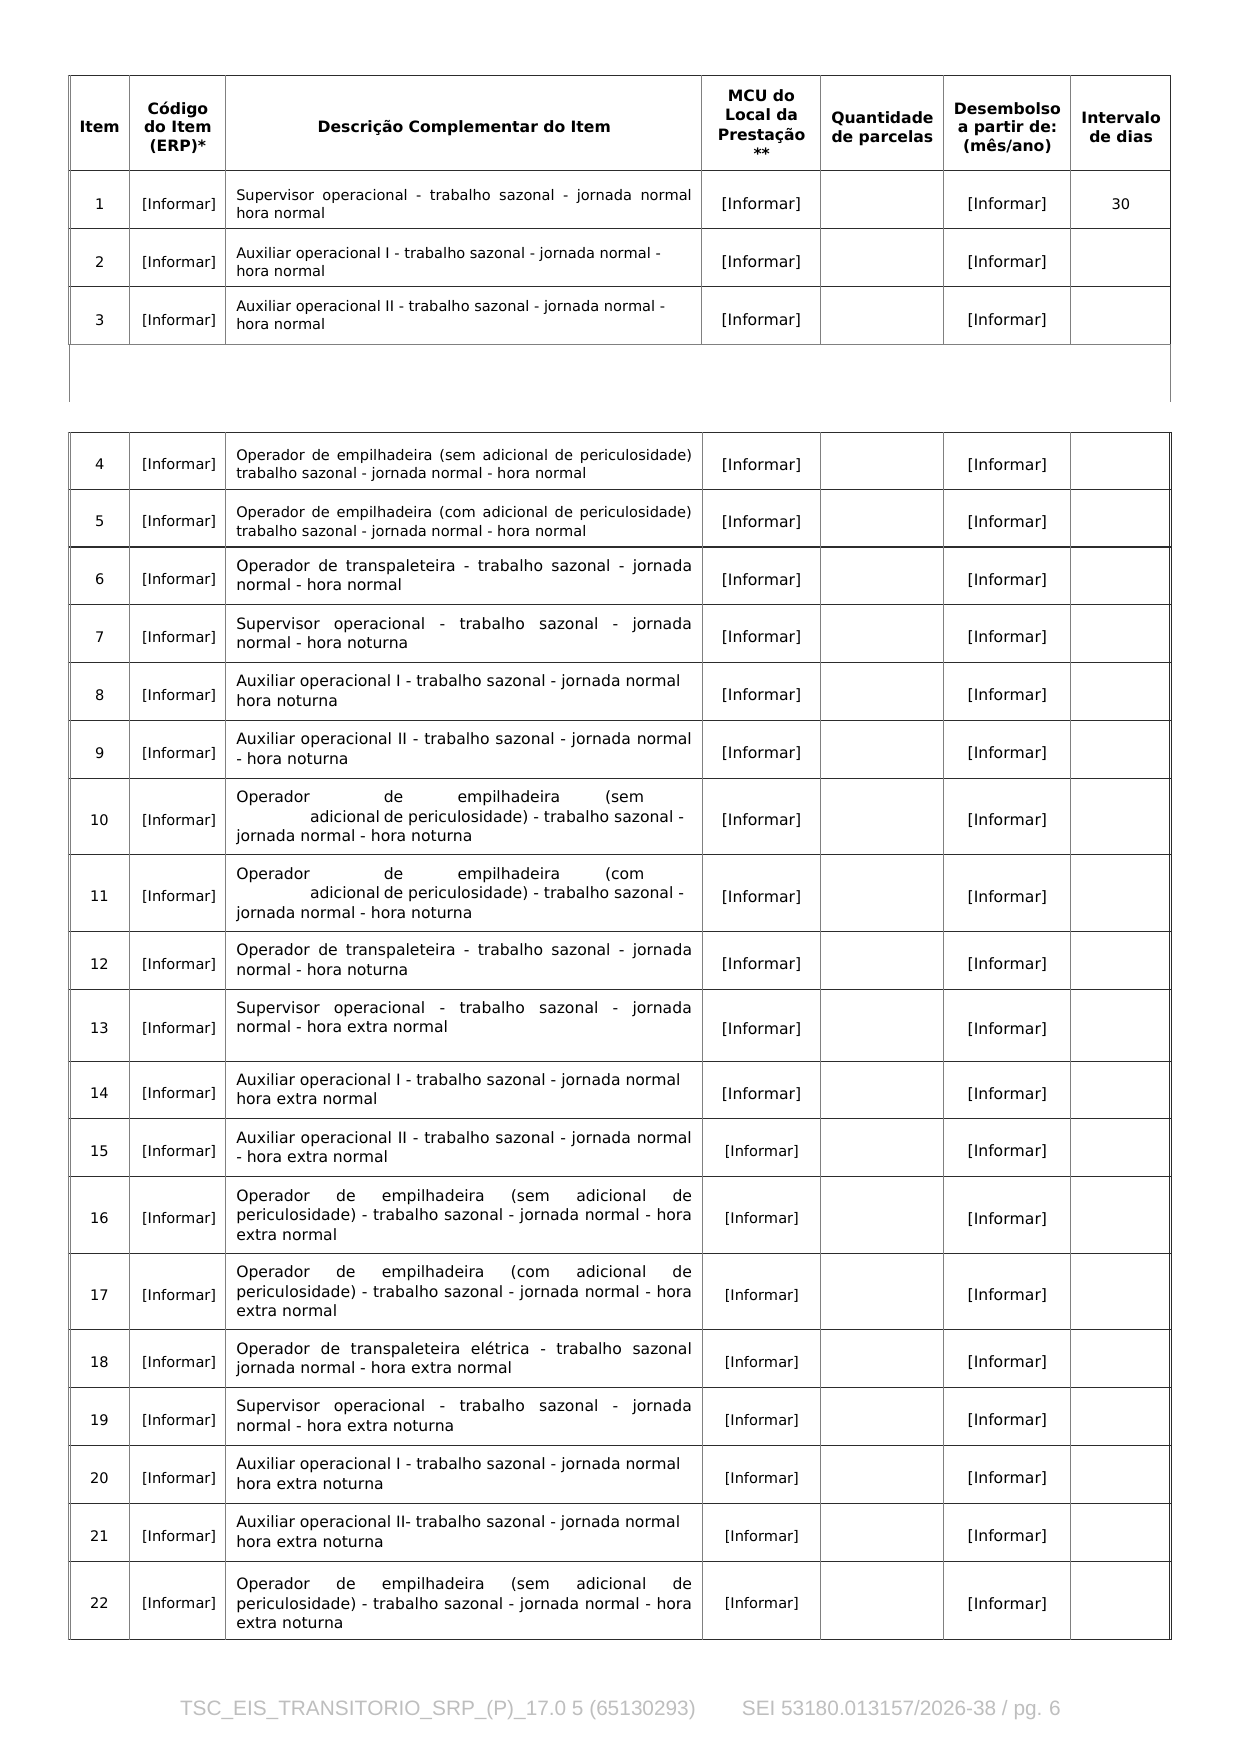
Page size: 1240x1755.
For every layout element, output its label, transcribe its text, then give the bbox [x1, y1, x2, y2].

table_cell [1071, 663, 1169, 720]
table_header Código do Item (ERP)* [130, 76, 225, 170]
table_cell [821, 1562, 943, 1639]
table_cell Auxiliar operacional II - trabalho sazonal - jornada normal - hora extra normal [226, 1119, 702, 1176]
table_cell Auxiliar operacional I - trabalho sazonal - jornada normal hora noturna [226, 663, 702, 720]
table_cell [Informar] [944, 229, 1070, 286]
table_cell [Informar] [130, 548, 225, 604]
table_cell [821, 855, 943, 931]
table_cell [Informar] [130, 721, 225, 778]
table_cell 15 [71, 1119, 129, 1176]
table_cell [821, 1119, 943, 1176]
table_header Quantidade de parcelas [821, 76, 943, 170]
table_cell [821, 490, 943, 546]
table_cell [821, 990, 943, 1061]
table_cell [Informar] [703, 1177, 820, 1253]
table_header Operador de empilhadeira (sem adicional de periculosidade) trabalho sazonal - jornada normal - hora normal [226, 433, 702, 489]
table_cell [821, 1446, 943, 1503]
table_cell 3 [71, 287, 129, 344]
table_cell Operador de empilhadeira (sem adicional de periculosidade) - trabalho sazonal - jornada normal - hora extra normal [226, 1177, 702, 1253]
table_cell [821, 1388, 943, 1445]
table_cell [Informar] [703, 1504, 820, 1561]
table_cell [821, 229, 943, 286]
table_cell [Informar] [703, 1119, 820, 1176]
table_cell [Informar] [944, 663, 1070, 720]
table_cell [Informar] [130, 1119, 225, 1176]
table_cell [Informar] [130, 490, 225, 546]
table_cell [1071, 1504, 1169, 1561]
table_cell [1071, 1254, 1169, 1329]
table_cell [1071, 287, 1170, 344]
table_cell [Informar] [703, 605, 820, 662]
table_cell [821, 721, 943, 778]
table_cell [821, 1254, 943, 1329]
table_cell [Informar] [944, 1119, 1070, 1176]
table_cell [Informar] [944, 1504, 1070, 1561]
table_cell [Informar] [130, 1446, 225, 1503]
table_cell Supervisor operacional - trabalho sazonal - jornada normal hora normal [226, 171, 701, 228]
table_cell [Informar] [944, 490, 1070, 546]
table_header [Informar] [944, 433, 1070, 489]
table_header MCU do Local da Prestação ** [702, 76, 820, 170]
table_cell [Informar] [703, 932, 820, 989]
table_cell [1071, 855, 1169, 931]
table_cell [1071, 779, 1169, 854]
table_cell [Informar] [944, 721, 1070, 778]
table_cell Auxiliar operacional I - trabalho sazonal - jornada normal hora extra normal [226, 1062, 702, 1118]
table_cell Supervisor operacional - trabalho sazonal - jornada normal - hora extra noturna [226, 1388, 702, 1445]
table_cell Auxiliar operacional I - trabalho sazonal - jornada normal - hora normal [226, 229, 701, 286]
table_cell [Informar] [944, 1446, 1070, 1503]
table_cell [1071, 548, 1169, 604]
table_cell 19 [71, 1388, 129, 1445]
table_cell [Informar] [944, 605, 1070, 662]
table_cell 14 [71, 1062, 129, 1118]
table_cell Auxiliar operacional II - trabalho sazonal - jornada normal - hora noturna [226, 721, 702, 778]
table_cell [Informar] [130, 990, 225, 1061]
table_cell 13 [71, 990, 129, 1061]
table_cell [821, 779, 943, 854]
table_cell Operador de empilhadeira (sem adicional de periculosidade) - trabalho sazonal - jornada normal - hora noturna [226, 779, 702, 854]
table_cell [Informar] [944, 548, 1070, 604]
table_cell 10 [71, 779, 129, 854]
table_cell [1071, 1446, 1169, 1503]
table_cell [Informar] [130, 1062, 225, 1118]
table_cell Auxiliar operacional II- trabalho sazonal - jornada normal hora extra noturna [226, 1504, 702, 1561]
table_cell [Informar] [130, 1504, 225, 1561]
table_cell [821, 548, 943, 604]
table_cell [Informar] [703, 1562, 820, 1639]
table_cell [821, 1504, 943, 1561]
table_header [1071, 433, 1169, 489]
table_cell [Informar] [130, 1177, 225, 1253]
table_cell Auxiliar operacional I - trabalho sazonal - jornada normal hora extra noturna [226, 1446, 702, 1503]
table_cell [Informar] [703, 1388, 820, 1445]
table_cell [Informar] [703, 1446, 820, 1503]
table_cell [Informar] [130, 287, 225, 344]
table_cell [1071, 990, 1169, 1061]
table_cell Operador de empilhadeira (com adicional de periculosidade) - trabalho sazonal - jornada normal - hora noturna [226, 855, 702, 931]
table_cell [Informar] [703, 855, 820, 931]
table_cell 30 [1071, 171, 1170, 228]
table_cell [1071, 1062, 1169, 1118]
table_cell [Informar] [944, 855, 1070, 931]
table_cell [Informar] [944, 1330, 1070, 1387]
table_cell [Informar] [703, 779, 820, 854]
table_header [Informar] [703, 433, 820, 489]
table_cell [Informar] [130, 1388, 225, 1445]
table_cell [821, 1062, 943, 1118]
table_cell [1071, 1119, 1169, 1176]
table_cell [Informar] [130, 663, 225, 720]
table_cell 22 [71, 1562, 129, 1639]
table_cell [Informar] [130, 1254, 225, 1329]
table_cell [Informar] [703, 490, 820, 546]
table_cell [Informar] [130, 229, 225, 286]
table_cell Operador de transpaleteira - trabalho sazonal - jornada normal - hora normal [226, 548, 702, 604]
table_cell [Informar] [130, 605, 225, 662]
table_cell [Informar] [944, 1388, 1070, 1445]
table_cell [Informar] [944, 779, 1070, 854]
table_cell [Informar] [130, 932, 225, 989]
table_cell [Informar] [702, 287, 820, 344]
table_cell [Informar] [944, 1062, 1070, 1118]
table_cell [Informar] [703, 1062, 820, 1118]
table_cell Auxiliar operacional II - trabalho sazonal - jornada normal - hora normal [226, 287, 701, 344]
table_cell 16 [71, 1177, 129, 1253]
table_cell [Informar] [703, 1330, 820, 1387]
table_header Desembolso a partir de: (mês/ano) [944, 76, 1070, 170]
table_cell 18 [71, 1330, 129, 1387]
table_cell [1071, 1388, 1169, 1445]
table_cell Supervisor operacional - trabalho sazonal - jornada normal - hora extra normal [226, 990, 702, 1061]
table_cell Supervisor operacional - trabalho sazonal - jornada normal - hora noturna [226, 605, 702, 662]
table_cell [1071, 721, 1169, 778]
table_cell [821, 605, 943, 662]
table_cell Operador de empilhadeira (com adicional de periculosidade) - trabalho sazonal - jornada normal - hora extra normal [226, 1254, 702, 1329]
table_cell [Informar] [702, 171, 820, 228]
table_cell 6 [71, 548, 129, 604]
table_cell [1071, 1177, 1169, 1253]
table_cell [Informar] [944, 287, 1070, 344]
table_cell [821, 932, 943, 989]
table_cell 9 [71, 721, 129, 778]
table_cell [Informar] [944, 1562, 1070, 1639]
table_cell [Informar] [944, 932, 1070, 989]
table_cell 21 [71, 1504, 129, 1561]
table_cell [Informar] [703, 548, 820, 604]
table_header Descrição Complementar do Item [226, 76, 701, 170]
table_cell 20 [71, 1446, 129, 1503]
table_cell [1071, 932, 1169, 989]
table_cell [821, 287, 943, 344]
table_cell [1071, 229, 1170, 286]
table_cell [Informar] [703, 990, 820, 1061]
table_cell [Informar] [130, 1562, 225, 1639]
table_cell [1071, 490, 1169, 546]
table_cell [821, 171, 943, 228]
table_cell 7 [71, 605, 129, 662]
table_cell [Informar] [944, 1254, 1070, 1329]
table_cell 11 [71, 855, 129, 931]
table_cell [Informar] [703, 663, 820, 720]
table_cell [Informar] [944, 990, 1070, 1061]
table_cell Operador de empilhadeira (com adicional de periculosidade) trabalho sazonal - jornada normal - hora normal [226, 490, 702, 546]
table_cell [Informar] [703, 1254, 820, 1329]
table_cell 2 [71, 229, 129, 286]
table_cell Operador de empilhadeira (sem adicional de periculosidade) - trabalho sazonal - jornada normal - hora extra noturna [226, 1562, 702, 1639]
table_cell [Informar] [944, 1177, 1070, 1253]
table_cell [1071, 1330, 1169, 1387]
table_cell 12 [71, 932, 129, 989]
table_cell [Informar] [130, 171, 225, 228]
table_cell [1071, 605, 1169, 662]
table_header [Informar] [130, 433, 225, 489]
table_header [821, 433, 943, 489]
table_cell [Informar] [702, 229, 820, 286]
table_cell [Informar] [130, 779, 225, 854]
table_cell [Informar] [944, 171, 1070, 228]
table_cell [Informar] [130, 1330, 225, 1387]
table_cell 5 [71, 490, 129, 546]
table_cell [Informar] [703, 721, 820, 778]
table_cell [1071, 1562, 1169, 1639]
table_header Item [71, 76, 129, 170]
table_cell [Informar] [130, 855, 225, 931]
table_cell [821, 1330, 943, 1387]
table_header Intervalo de dias [1071, 76, 1170, 170]
table_cell 1 [71, 171, 129, 228]
table_cell [821, 663, 943, 720]
table_cell 17 [71, 1254, 129, 1329]
table_header 4 [71, 433, 129, 489]
table_cell [821, 1177, 943, 1253]
table_cell 8 [71, 663, 129, 720]
table_cell Operador de transpaleteira elétrica - trabalho sazonal jornada normal - hora extra normal [226, 1330, 702, 1387]
table_cell [70, 345, 1170, 402]
table_cell Operador de transpaleteira - trabalho sazonal - jornada normal - hora noturna [226, 932, 702, 989]
